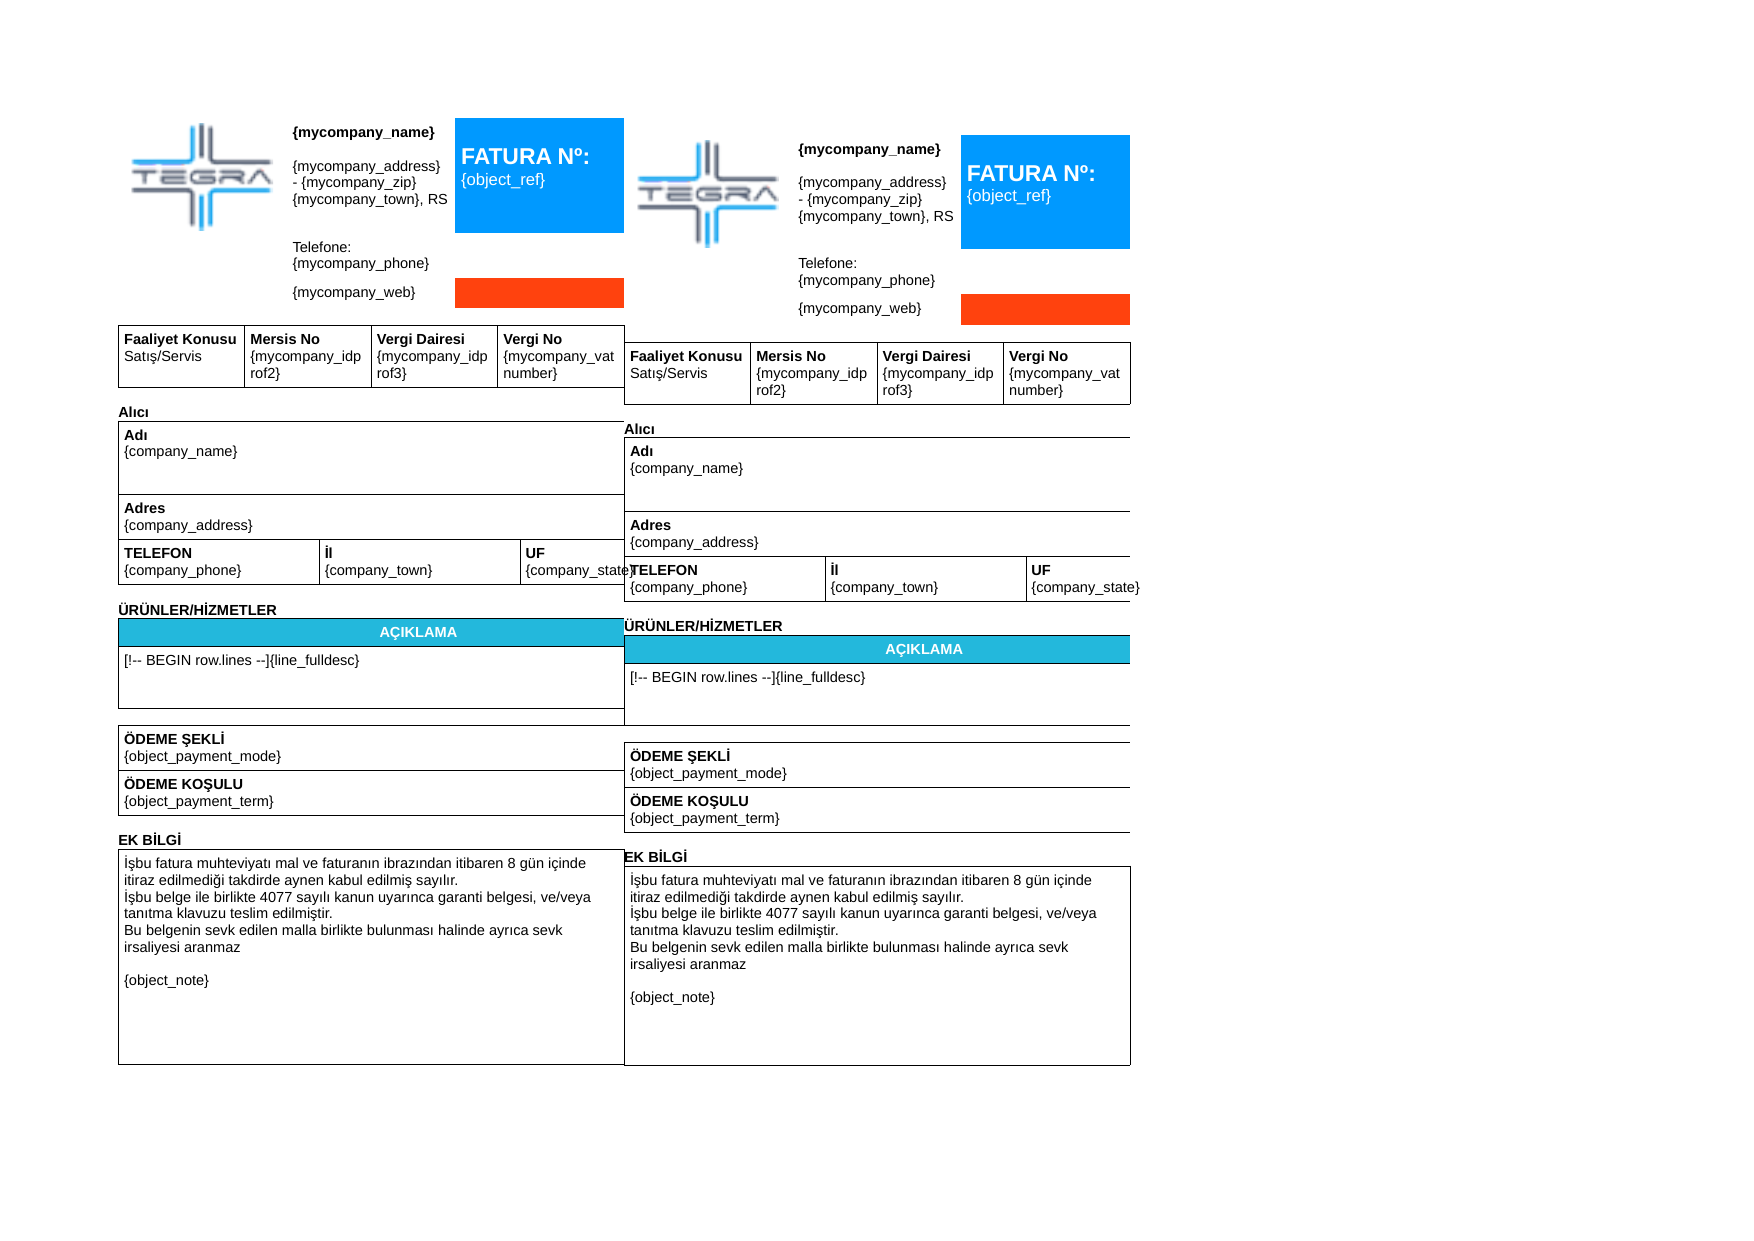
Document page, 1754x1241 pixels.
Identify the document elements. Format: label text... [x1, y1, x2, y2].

table_header [624, 135, 792, 249]
table_header Faaliyet Konusu Satış/Servis [119, 326, 244, 387]
table_header Faaliyet Konusu Satış/Servis [625, 343, 750, 404]
table_header Vergi Dairesi {mycompany_idprof3} [878, 343, 1003, 404]
table_cell [961, 294, 1130, 325]
table_header Mersis No {mycompany_idprof2} [245, 326, 371, 387]
picture [637, 140, 779, 248]
table_header Mersis No {mycompany_idprof2} [751, 343, 877, 404]
text Alıcı [624, 421, 1130, 437]
table_cell [455, 278, 624, 308]
table_header Vergi No {mycompany_vatnumber} [498, 326, 624, 387]
table_header [118, 118, 286, 233]
table_header İşbu fatura muhteviyatı mal ve faturanın ibrazından itibaren 8 gün içinde itiraz edilmediği takdirde aynen kabul edilmiş sayılır. İşbu belge ile birlikte 4077 sayılı kanun uyarınca garanti belgesi, ve/veya tanıtma klavuzu teslim edilmiştir. Bu belgenin sevk edilen malla birlikte bulunması halinde ayrıca sevk irsaliyesi aranmaz {object_note} [625, 867, 1130, 1065]
table_cell [455, 233, 624, 278]
table_cell Adres {company_address} [119, 495, 624, 539]
text ÜRÜNLER/HİZMETLER [624, 618, 1130, 635]
table_header Adı {company_name} [625, 438, 1130, 511]
table_cell [!-- BEGIN row.lines --]{line_fulldesc} [119, 647, 624, 708]
table_cell {mycompany_web} [792, 294, 961, 325]
text ÜRÜNLER/HİZMETLER [118, 601, 624, 618]
table_header AÇIKLAMA [119, 619, 624, 646]
table_cell [624, 294, 792, 325]
text EK BİLGİ [625, 849, 1130, 866]
table_cell Adres {company_address} [625, 512, 1130, 556]
table_header İşbu fatura muhteviyatı mal ve faturanın ibrazından itibaren 8 gün içinde itiraz edilmediği takdirde aynen kabul edilmiş sayılır. İşbu belge ile birlikte 4077 sayılı kanun uyarınca garanti belgesi, ve/veya tanıtma klavuzu teslim edilmiştir. Bu belgenin sevk edilen malla birlikte bulunması halinde ayrıca sevk irsaliyesi aranmaz {object_note} [119, 850, 624, 1064]
table_cell [961, 249, 1130, 294]
table_header Vergi No {mycompany_vatnumber} [1004, 343, 1130, 404]
table_cell UF {company_state} [1027, 557, 1130, 601]
table_cell [118, 278, 286, 308]
table_cell Telefone: {mycompany_phone} [792, 249, 961, 294]
table_header AÇIKLAMA [625, 636, 1130, 663]
table_cell ÖDEME KOŞULU {object_payment_term} [625, 788, 1130, 832]
table_header Vergi Dairesi {mycompany_idprof3} [372, 326, 497, 387]
table_cell TELEFON {company_phone} [625, 557, 825, 601]
table_header ÖDEME ŞEKLİ {object_payment_mode} [119, 726, 624, 770]
table_cell Telefone: {mycompany_phone} [286, 233, 455, 278]
table_header ÖDEME ŞEKLİ {object_payment_mode} [625, 743, 1130, 787]
table_cell UF {company_state} [521, 540, 624, 584]
table_cell ÖDEME KOŞULU {object_payment_term} [119, 771, 624, 815]
table_cell TELEFON {company_phone} [119, 540, 319, 584]
table_header FATURA Nº: {object_ref} [455, 118, 624, 233]
table_header {mycompany_name} {mycompany_address} - {mycompany_zip} {mycompany_town}, RS [286, 118, 455, 233]
table_cell {mycompany_web} [286, 278, 455, 308]
table_cell [118, 233, 286, 278]
table_header Adı {company_name} [119, 422, 624, 494]
text Alıcı [118, 404, 624, 421]
text EK BİLGİ [118, 832, 624, 849]
table_cell [624, 249, 792, 294]
table_cell İl {company_town} [826, 557, 1026, 601]
picture [131, 123, 274, 231]
table_header {mycompany_name} {mycompany_address} - {mycompany_zip} {mycompany_town}, RS [792, 135, 961, 249]
table_header FATURA Nº: {object_ref} [961, 135, 1130, 249]
table_cell [!-- BEGIN row.lines --]{line_fulldesc} [625, 664, 1130, 725]
table_cell İl {company_town} [320, 540, 520, 584]
